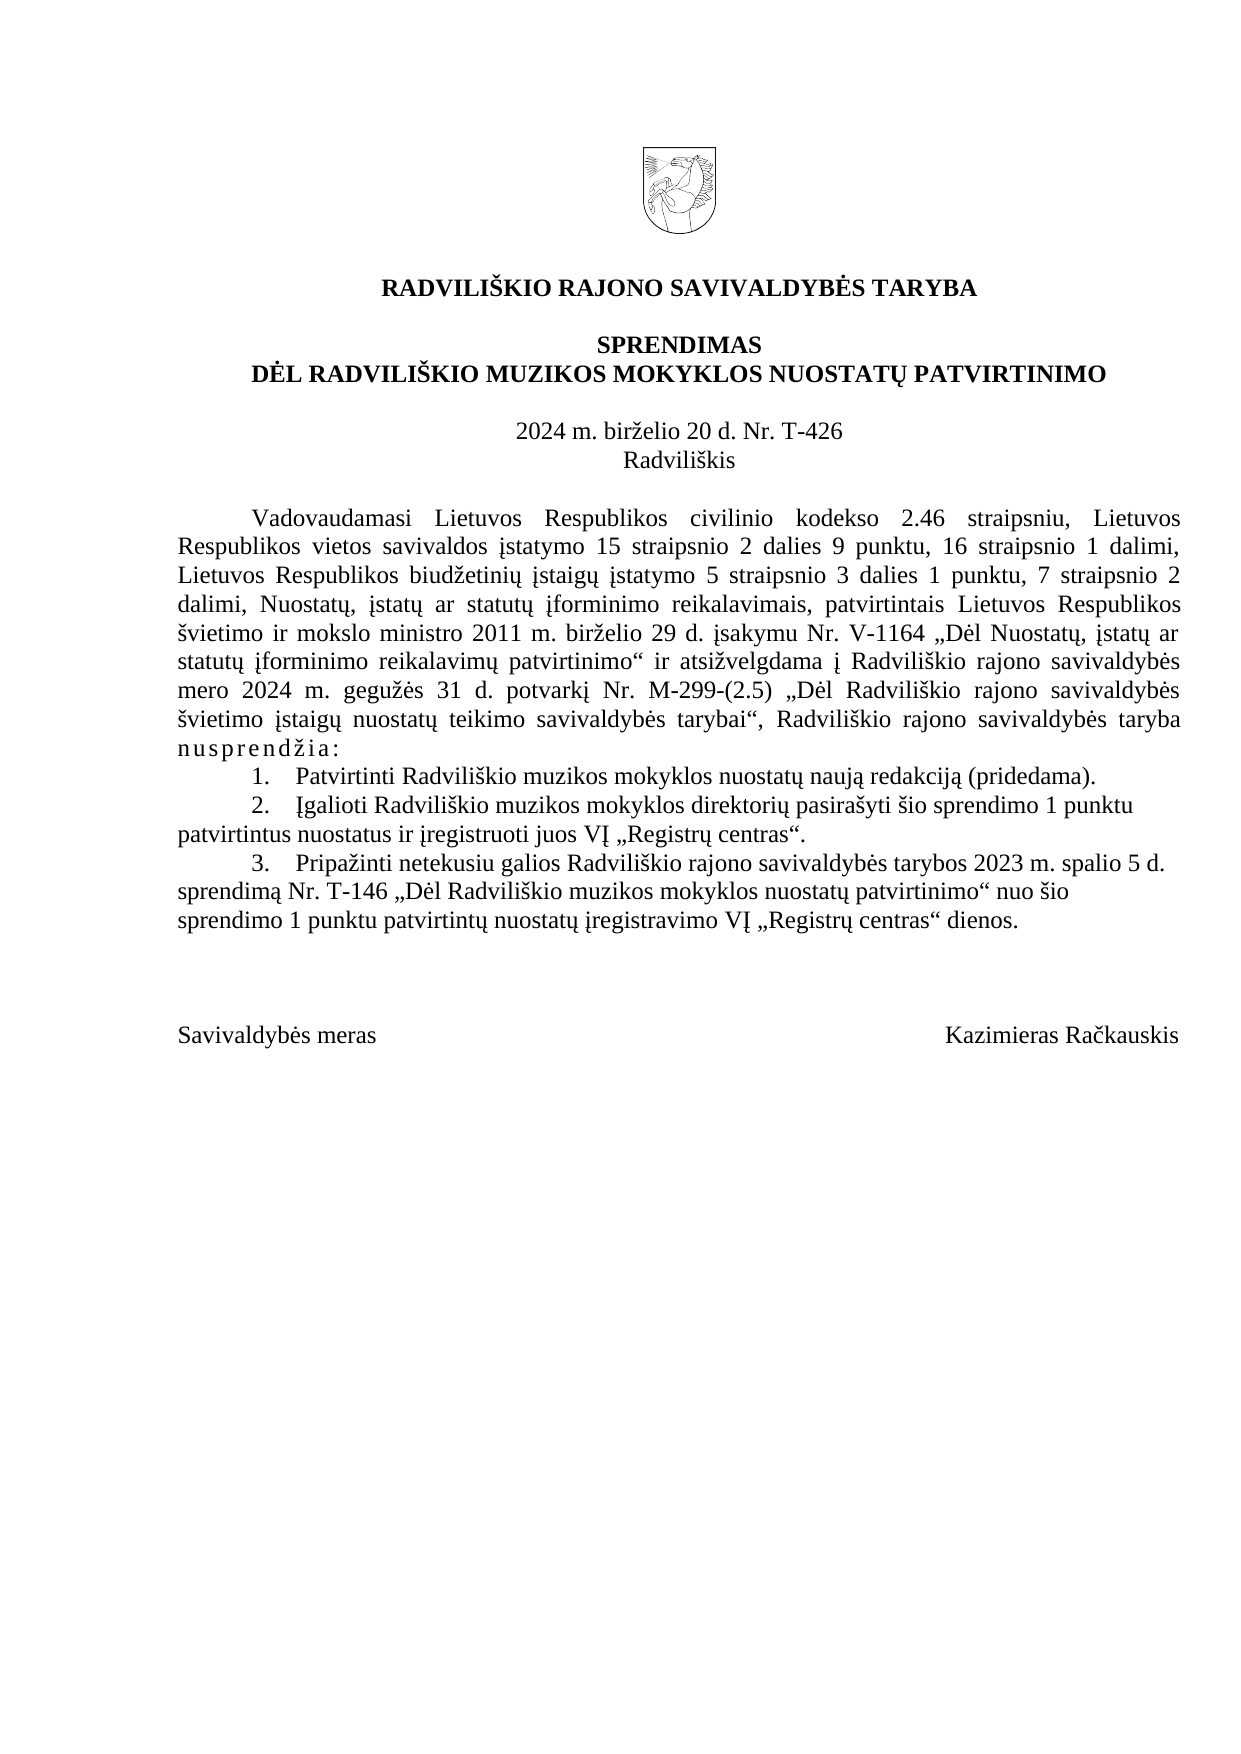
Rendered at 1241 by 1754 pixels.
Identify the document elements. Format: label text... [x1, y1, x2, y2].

subtitle 2024 m. birželio 20 d. Nr. T-426 [177, 416, 1181, 445]
text Vadovaudamasi Lietuvos Respublikos civilinio kodekso 2.46 straipsniu, Lietuvos Respublikos vietos savivaldos įstatymo 15 straipsnio 2 dalies 9 punktu, 16 straipsnio 1 dalimi, Lietuvos Respublikos biudžetinių įstaigų įstatymo 5 straipsnio 3 dalies 1 punktu, 7 straipsnio 2 dalimi, Nuostatų, įstatų ar statutų įforminimo reikalavimais, patvirtintais Lietuvos Respublikos švietimo ir mokslo ministro 2011 m. birželio 29 d. įsakymu Nr. V-1164 „Dėl Nuostatų, įstatų ar statutų įforminimo reikalavimų patvirtinimo“ ir atsižvelgdama į Radviliškio rajono savivaldybės mero 2024 m. gegužės 31 d. potvarkį Nr. M-299-(2.5) „Dėl Radviliškio rajono savivaldybės švietimo įstaigų nuostatų teikimo savivaldybės tarybai“, Radviliškio rajono savivaldybės taryba nusprendžia: [177, 503, 1181, 761]
text DĖL RADVILIŠKIO MUZIKOS MOKYKLOS NUOSTATŲ PATVIRTINIMO [177, 359, 1181, 388]
text 2. Įgalioti Radviliškio muzikos mokyklos direktorių pasirašyti šio sprendimo 1 punktu patvirtintus nuostatus ir įregistruoti juos VĮ „Registrų centras“. [177, 790, 1181, 848]
text Savivaldybės meras Kazimieras Račkauskis [177, 1020, 1181, 1049]
text Radviliškis [177, 445, 1181, 474]
subtitle RADVILIŠKIO RAJONO SAVIVALDYBĖS TARYBA [177, 273, 1181, 301]
text 1. Patvirtinti Radviliškio muzikos mokyklos nuostatų naują redakciją (pridedama). [177, 761, 1181, 790]
text 3. Pripažinti netekusiu galios Radviliškio rajono savivaldybės tarybos 2023 m. spalio 5 d. sprendimą Nr. T-146 „Dėl Radviliškio muzikos mokyklos nuostatų patvirtinimo“ nuo šio sprendimo 1 punktu patvirtintų nuostatų įregistravimo VĮ „Registrų centras“ dienos. [177, 848, 1181, 934]
text SPRENDIMAS [177, 330, 1181, 359]
